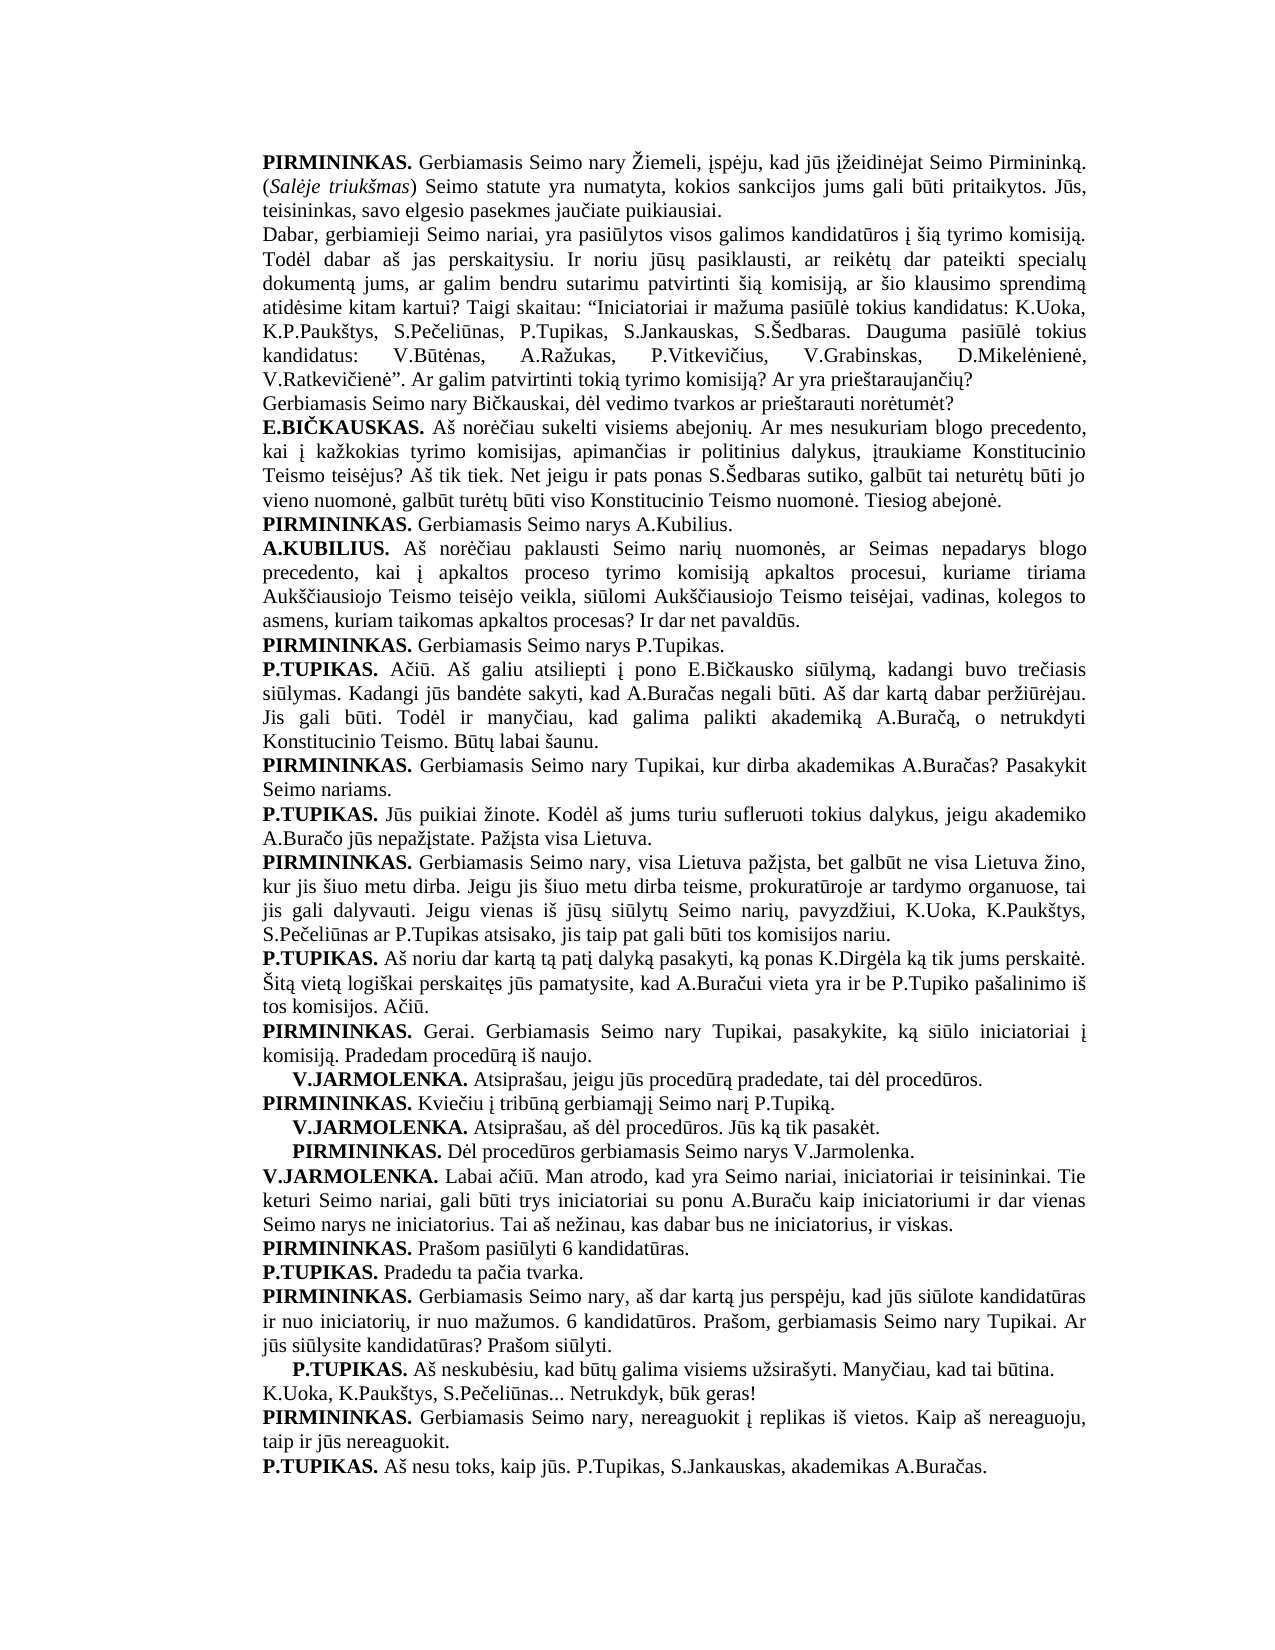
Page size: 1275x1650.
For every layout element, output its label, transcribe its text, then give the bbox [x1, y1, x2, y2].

text P.TUPIKAS. Aš noriu dar kartą tą patį dalyką pasakyti, ką ponas K.Dirgėla ką tik jums perskaitė. Šitą vietą logiškai perskaitęs jūs pamatysite, kad A.Buračui vieta yra ir be P.Tupiko pašalinimo iš tos komisijos. Ačiū. [262, 946, 1087, 1018]
text V.JARMOLENKA. Labai ačiū. Man atrodo, kad yra Seimo nariai, iniciatoriai ir teisininkai. Tie keturi Seimo nariai, gali būti trys iniciatoriai su ponu A.Buraču kaip iniciatoriumi ir dar vienas Seimo narys ne iniciatorius. Tai aš nežinau, kas dabar bus ne iniciatorius, ir viskas. [262, 1163, 1087, 1236]
text PIRMININKAS. Gerbiamasis Seimo nary, visa Lietuva pažįsta, bet galbūt ne visa Lietuva žino, kur jis šiuo metu dirba. Jeigu jis šiuo metu dirba teisme, prokuratūroje ar tardymo organuose, tai jis gali dalyvauti. Jeigu vienas iš jūsų siūlytų Seimo narių, pavyzdžiui, K.Uoka, K.Paukštys, S.Pečeliūnas ar P.Tupikas atsisako, jis taip pat gali būti tos komisijos nariu. [262, 850, 1087, 946]
text V.JARMOLENKA. Atsiprašau, jeigu jūs procedūrą pradedate, tai dėl procedūros. [262, 1067, 1087, 1091]
text E.BIČKAUSKAS. Aš norėčiau sukelti visiems abejonių. Ar mes nesukuriam blogo precedento, kai į kažkokias tyrimo komisijas, apimančias ir politinius dalykus, įtraukiame Konstitucinio Teismo teisėjus? Aš tik tiek. Net jeigu ir pats ponas S.Šedbaras sutiko, galbūt tai neturėtų būti jo vieno nuomonė, galbūt turėtų būti viso Konstitucinio Teismo nuomonė. Tiesiog abejonė. [262, 415, 1087, 512]
text PIRMININKAS. Prašom pasiūlyti 6 kandidatūras. [262, 1236, 1087, 1260]
text PIRMININKAS. Gerbiamasis Seimo nary Tupikai, kur dirba akademikas A.Buračas? Pasakykit Seimo nariams. [262, 753, 1087, 801]
text P.TUPIKAS. Jūs puikiai žinote. Kodėl aš jums turiu sufleruoti tokius dalykus, jeigu akademiko A.Buračo jūs nepažįstate. Pažįsta visa Lietuva. [262, 802, 1087, 850]
text PIRMININKAS. Gerbiamasis Seimo nary, aš dar kartą jus perspėju, kad jūs siūlote kandidatūras ir nuo iniciatorių, ir nuo mažumos. 6 kandidatūros. Prašom, gerbiamasis Seimo nary Tupikai. Ar jūs siūlysite kandidatūras? Prašom siūlyti. [262, 1284, 1087, 1357]
text P.TUPIKAS. Ačiū. Aš galiu atsiliepti į pono E.Bičkausko siūlymą, kadangi buvo trečiasis siūlymas. Kadangi jūs bandėte sakyti, kad A.Buračas negali būti. Aš dar kartą dabar peržiūrėjau. Jis gali būti. Todėl ir manyčiau, kad galima palikti akademiką A.Buračą, o netrukdyti Konstitucinio Teismo. Būtų labai šaunu. [262, 657, 1087, 753]
text PIRMININKAS. Gerbiamasis Seimo narys P.Tupikas. [262, 632, 1087, 657]
text P.TUPIKAS. Pradedu ta pačia tvarka. [262, 1260, 1087, 1284]
text P.TUPIKAS. Aš nesu toks, kaip jūs. P.Tupikas, S.Jankauskas, akademikas A.Buračas. [262, 1453, 1087, 1478]
text Dabar, gerbiamieji Seimo nariai, yra pasiūlytos visos galimos kandidatūros į šią tyrimo komisiją. Todėl dabar aš jas perskaitysiu. Ir noriu jūsų pasiklausti, ar reikėtų dar pateikti specialų dokumentą jums, ar galim bendru sutarimu patvirtinti šią komisiją, ar šio klausimo sprendimą atidėsime kitam kartui? Taigi skaitau: “Iniciatoriai ir mažuma pasiūlė tokius kandidatus: K.Uoka, K.P.Paukštys, S.Pečeliūnas, P.Tupikas, S.Jankauskas, S.Šedbaras. Dauguma pasiūlė tokius kandidatus: V.Būtėnas, A.Ražukas, P.Vitkevičius, V.Grabinskas, D.Mikelėnienė, V.Ratkevičienė”. Ar galim patvirtinti tokią tyrimo komisiją? Ar yra prieštaraujančių? [262, 222, 1087, 391]
text PIRMININKAS. Gerbiamasis Seimo nary Žiemeli, įspėju, kad jūs įžeidinėjat Seimo Pirmininką. (Salėje triukšmas) Seimo statute yra numatyta, kokios sankcijos jums gali būti pritaikytos. Jūs, teisininkas, savo elgesio pasekmes jaučiate puikiausiai. [262, 150, 1087, 222]
text PIRMININKAS. Gerai. Gerbiamasis Seimo nary Tupikai, pasakykite, ką siūlo iniciatoriai į komisiją. Pradedam procedūrą iš naujo. [262, 1019, 1087, 1067]
text PIRMININKAS. Gerbiamasis Seimo narys A.Kubilius. [262, 512, 1087, 536]
text K.Uoka, K.Paukštys, S.Pečeliūnas... Netrukdyk, būk geras! [262, 1381, 1087, 1405]
text V.JARMOLENKA. Atsiprašau, aš dėl procedūros. Jūs ką tik pasakėt. [262, 1115, 1087, 1139]
text Gerbiamasis Seimo nary Bičkauskai, dėl vedimo tvarkos ar prieštarauti norėtumėt? [262, 391, 1087, 415]
text P.TUPIKAS. Aš neskubėsiu, kad būtų galima visiems užsirašyti. Manyčiau, kad tai būtina. [262, 1357, 1087, 1381]
text PIRMININKAS. Kviečiu į tribūną gerbiamąjį Seimo narį P.Tupiką. [262, 1091, 1087, 1115]
text PIRMININKAS. Gerbiamasis Seimo nary, nereaguokit į replikas iš vietos. Kaip aš nereaguoju, taip ir jūs nereaguokit. [262, 1405, 1087, 1453]
text A.KUBILIUS. Aš norėčiau paklausti Seimo narių nuomonės, ar Seimas nepadarys blogo precedento, kai į apkaltos proceso tyrimo komisiją apkaltos procesui, kuriame tiriama Aukščiausiojo Teismo teisėjo veikla, siūlomi Aukščiausiojo Teismo teisėjai, vadinas, kolegos to asmens, kuriam taikomas apkaltos procesas? Ir dar net pavaldūs. [262, 536, 1087, 632]
text PIRMININKAS. Dėl procedūros gerbiamasis Seimo narys V.Jarmolenka. [262, 1139, 1087, 1163]
